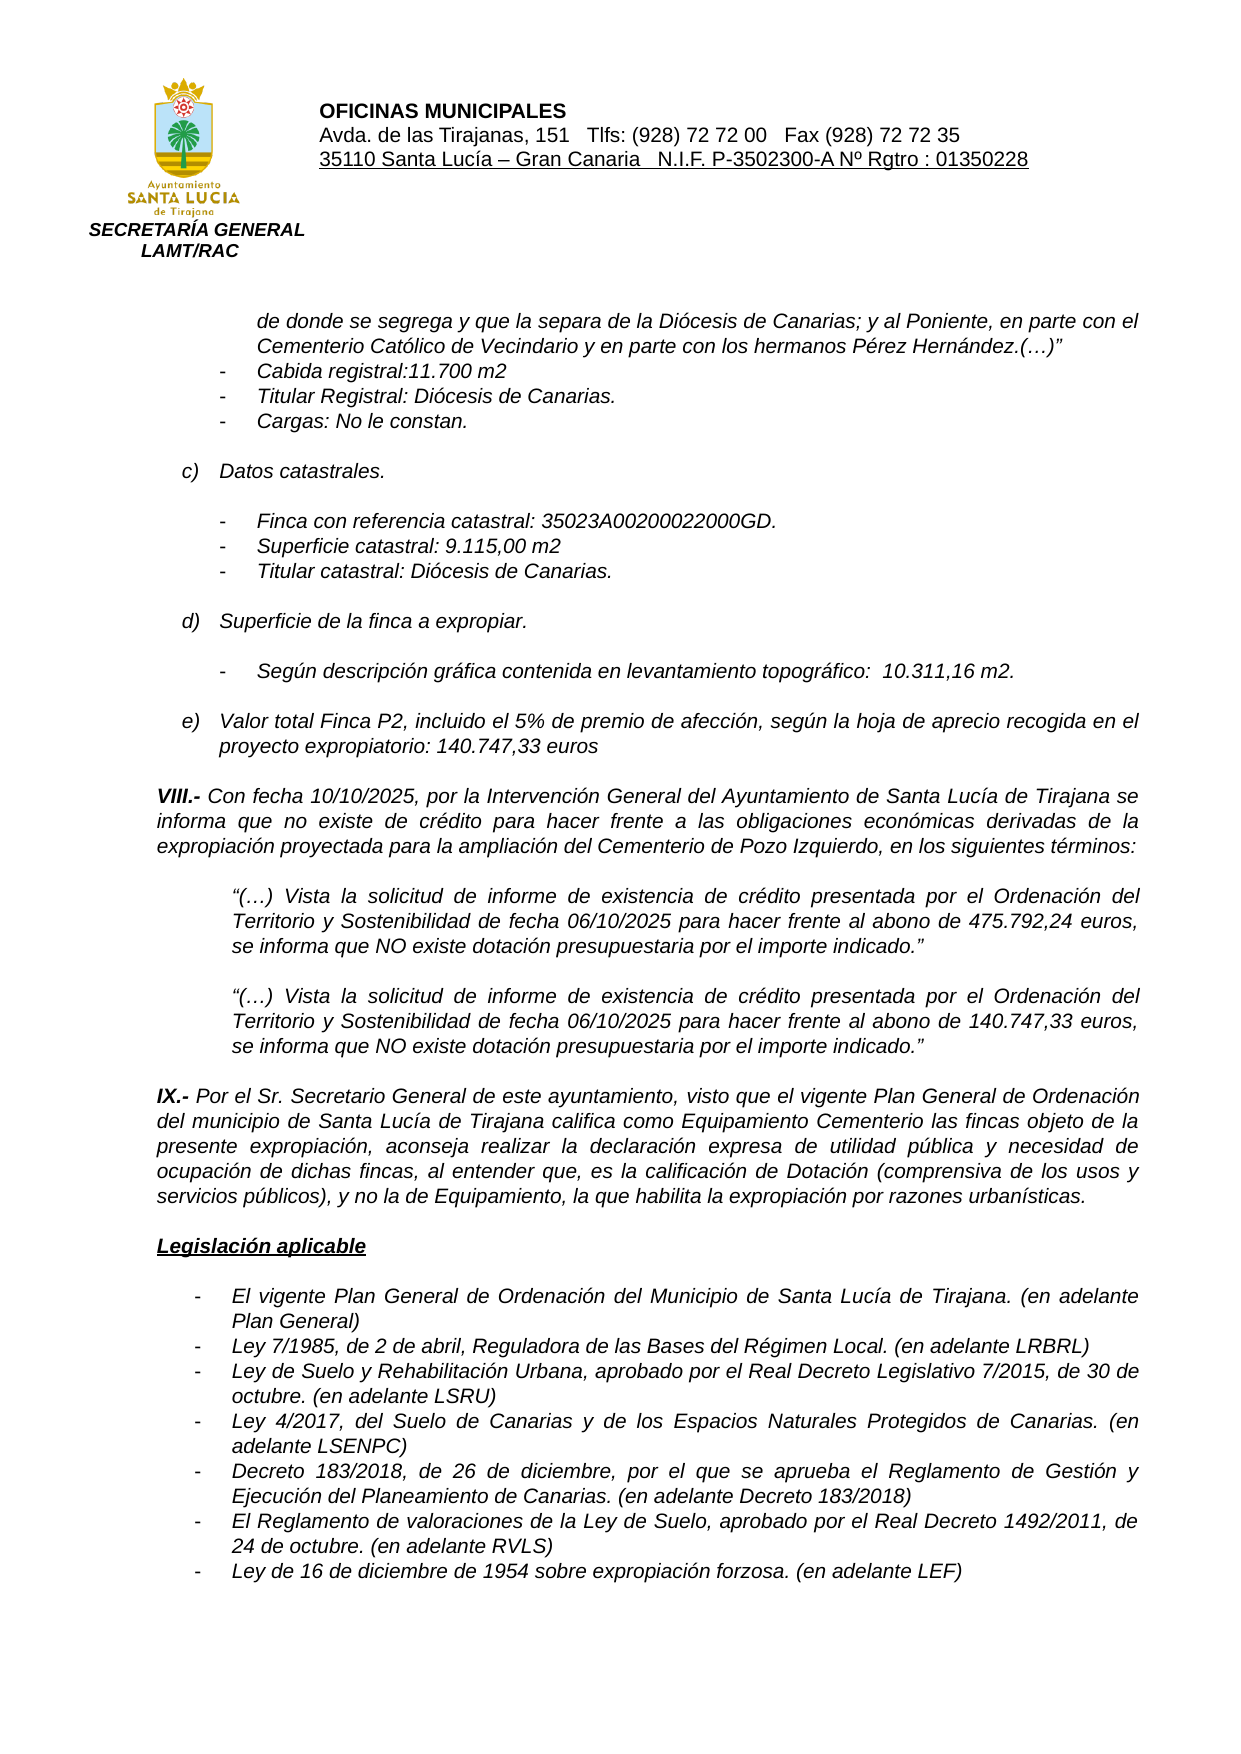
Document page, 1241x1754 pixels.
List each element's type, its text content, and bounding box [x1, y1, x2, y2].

text de donde se segrega y que la separa de la Diócesis de Canarias; y al Poniente, en parte con el Cementerio Católico de Vecindario y en parte con los hermanos Pérez Hernández.(…)” [257, 307, 1140, 357]
list Titular catastral: Diócesis de Canarias. [219, 557, 1140, 582]
text “(…) Vista la solicitud de informe de existencia de crédito presentada por el Ordenación del Territorio y Sostenibilidad de fecha 06/10/2025 para hacer frente al abono de 140.747,33 euros, se informa que NO existe dotación presupuestaria por el importe indicado.” [232, 982, 1140, 1057]
list Valor total Finca P2, incluido el 5% de premio de afección, según la hoja de aprecio recogida en el proyecto expropiatorio: 140.747,33 euros [182, 707, 1140, 757]
list Ley 7/1985, de 2 de abril, Reguladora de las Bases del Régimen Local. (en adelante LRBRL) [194, 1332, 1140, 1357]
list Titular Registral: Diócesis de Canarias. [219, 382, 1140, 407]
list Finca con referencia catastral: 35023A00200022000GD. [219, 507, 1140, 532]
list Superficie de la finca a expropiar. [182, 607, 1140, 632]
list El Reglamento de valoraciones de la Ley de Suelo, aprobado por el Real Decreto 1492/2011, de 24 de octubre. (en adelante RVLS) [194, 1507, 1140, 1557]
text IX.- Por el Sr. Secretario General de este ayuntamiento, visto que el vigente Plan General de Ordenación del municipio de Santa Lucía de Tirajana califica como Equipamiento Cementerio las fincas objeto de la presente expropiación, aconseja realizar la declaración expresa de utilidad pública y necesidad de ocupación de dichas fincas, al entender que, es la calificación de Dotación (comprensiva de los usos y servicios públicos), y no la de Equipamiento, la que habilita la expropiación por razones urbanísticas. [157, 1082, 1140, 1207]
list El vigente Plan General de Ordenación del Municipio de Santa Lucía de Tirajana. (en adelante Plan General) [194, 1282, 1140, 1332]
list Ley de 16 de diciembre de 1954 sobre expropiación forzosa. (en adelante LEF) [194, 1557, 1140, 1582]
list Decreto 183/2018, de 26 de diciembre, por el que se aprueba el Reglamento de Gestión y Ejecución del Planeamiento de Canarias. (en adelante Decreto 183/2018) [194, 1457, 1140, 1507]
text “(…) Vista la solicitud de informe de existencia de crédito presentada por el Ordenación del Territorio y Sostenibilidad de fecha 06/10/2025 para hacer frente al abono de 475.792,24 euros, se informa que NO existe dotación presupuestaria por el importe indicado.” [232, 882, 1140, 957]
text VIII.- Con fecha 10/10/2025, por la Intervención General del Ayuntamiento de Santa Lucía de Tirajana se informa que no existe de crédito para hacer frente a las obligaciones económicas derivadas de la expropiación proyectada para la ampliación del Cementerio de Pozo Izquierdo, en los siguientes términos: [157, 782, 1140, 857]
text Legislación aplicable [157, 1232, 1140, 1257]
list Ley de Suelo y Rehabilitación Urbana, aprobado por el Real Decreto Legislativo 7/2015, de 30 de octubre. (en adelante LSRU) [194, 1357, 1140, 1407]
list Datos catastrales. [182, 457, 1140, 482]
list Superficie catastral: 9.115,00 m2 [219, 532, 1140, 557]
list Según descripción gráfica contenida en levantamiento topográfico: 10.311,16 m2. [219, 657, 1140, 682]
list Ley 4/2017, del Suelo de Canarias y de los Espacios Naturales Protegidos de Canarias. (en adelante LSENPC) [194, 1407, 1140, 1457]
list Cargas: No le constan. [219, 407, 1140, 432]
list Cabida registral:11.700 m2 [219, 357, 1140, 382]
